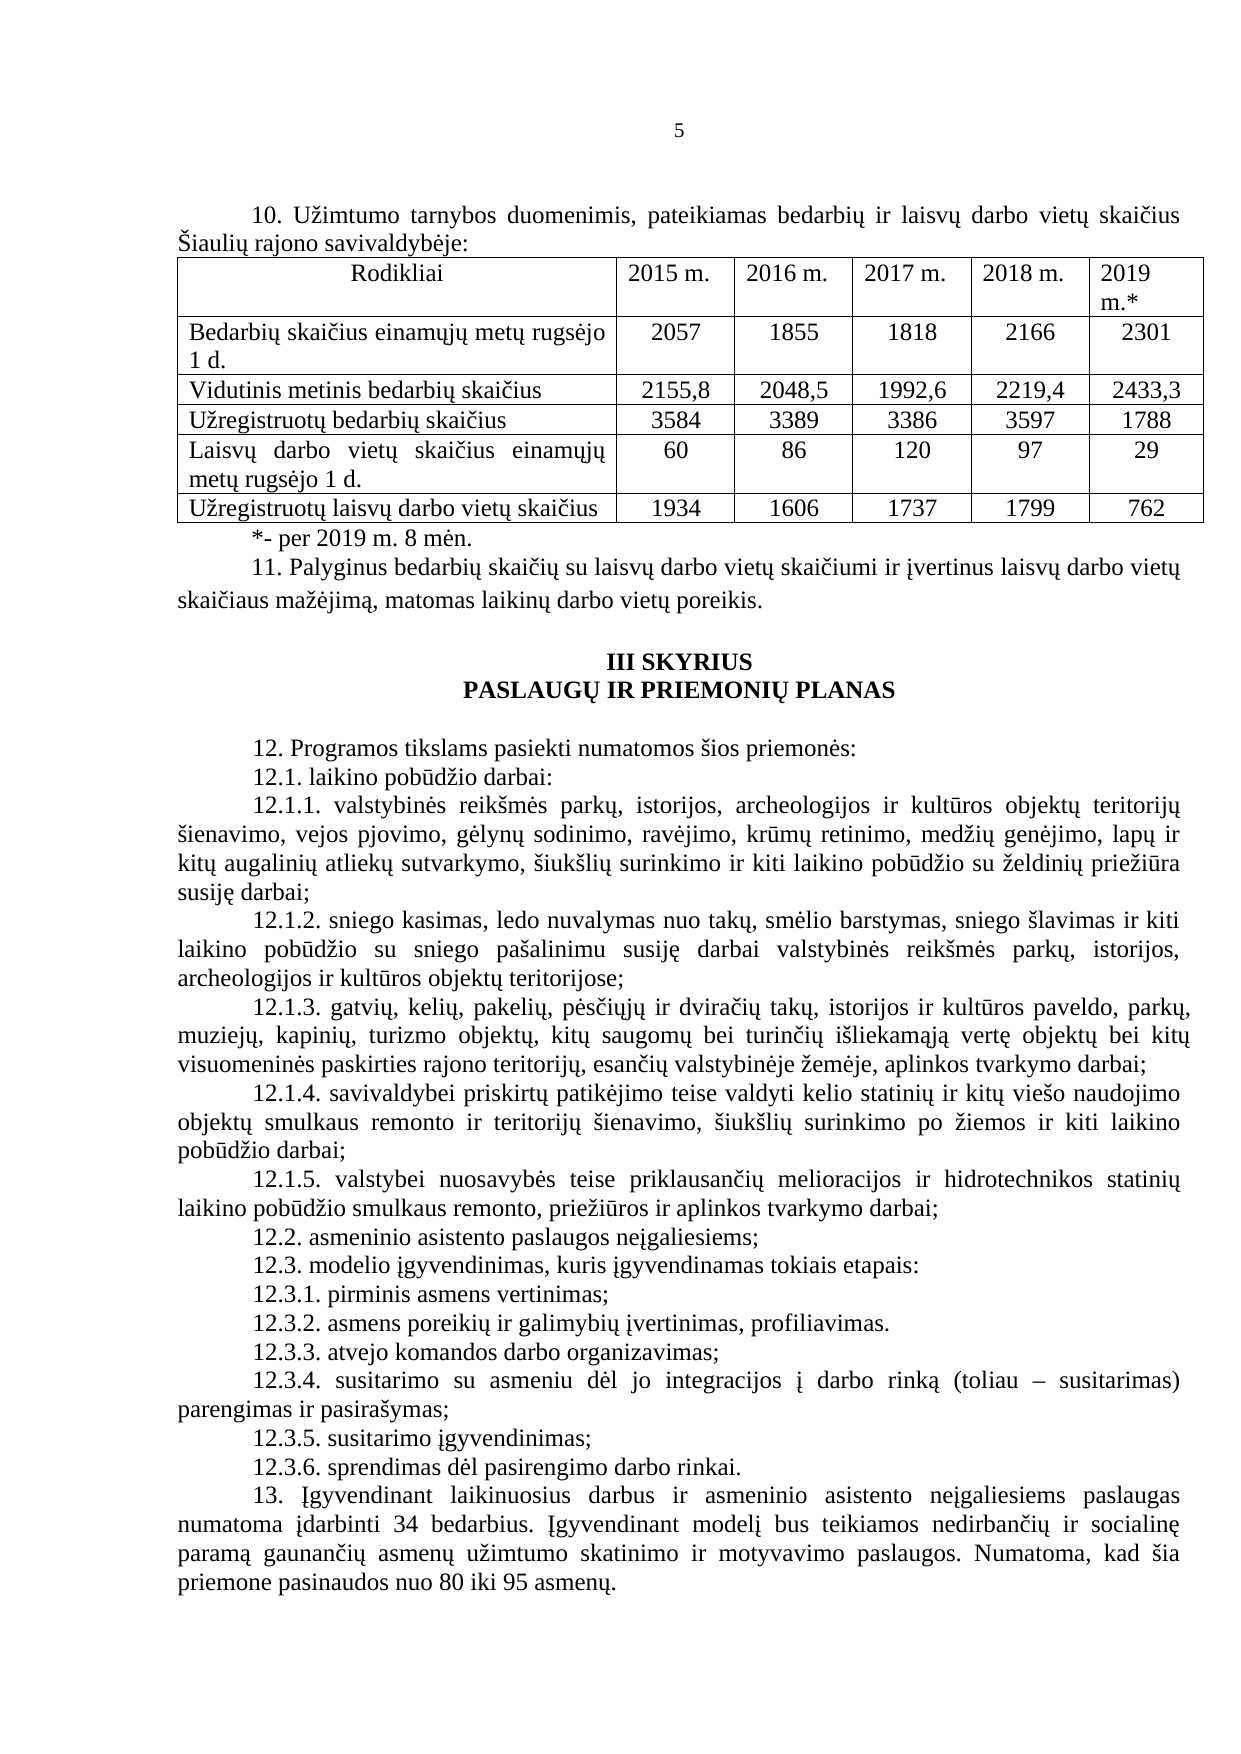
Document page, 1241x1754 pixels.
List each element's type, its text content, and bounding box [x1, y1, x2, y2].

table_cell 2155,8 [617, 375, 734, 404]
table_cell Laisvų darbo vietų skaičius einamųjų metų rugsėjo 1 d. [178, 435, 616, 492]
text 12.3. modelio įgyvendinimas, kuris įgyvendinamas tokiais etapais: [177, 1251, 1181, 1279]
table_cell 1934 [617, 494, 734, 522]
text 11. Palyginus bedarbių skaičių su laisvų darbo vietų skaičiumi ir įvertinus laisvų darbo vietų skaičiaus mažėjimą, matomas laikinų darbo vietų poreikis. [177, 552, 1181, 614]
table_cell 1788 [1090, 405, 1203, 434]
text 12.3.5. susitarimo įgyvendinimas; [177, 1423, 1181, 1452]
table_cell 60 [617, 435, 734, 492]
text 12.1.3. gatvių, kelių, pakelių, pėsčiųjų ir dviračių takų, istorijos ir kultūros paveldo, parkų, muziejų, kapinių, turizmo objektų, kitų saugomų bei turinčių išliekamąją vertę objektų bei kitų visuomeninės paskirties rajono teritorijų, esančių valstybinėje žemėje, aplinkos tvarkymo darbai; [177, 992, 1192, 1078]
text *- per 2019 m. 8 mėn. [177, 523, 1181, 552]
text 12.1. laikino pobūdžio darbai: [177, 762, 1181, 791]
table_cell 3386 [853, 405, 971, 434]
table_cell 29 [1090, 435, 1203, 492]
table_header 2018 m. [972, 258, 1089, 316]
text 12.3.6. sprendimas dėl pasirengimo darbo rinkai. [177, 1452, 1181, 1481]
table_cell Bedarbių skaičius einamųjų metų rugsėjo 1 d. [178, 317, 616, 374]
table_cell 1855 [735, 317, 852, 374]
table_cell 86 [735, 435, 852, 492]
text 10. Užimtumo tarnybos duomenimis, pateikiamas bedarbių ir laisvų darbo vietų skaičius Šiaulių rajono savivaldybėje: [177, 200, 1181, 257]
table_cell 2219,4 [972, 375, 1089, 404]
table_cell 1992,6 [853, 375, 971, 404]
table_header 2017 m. [853, 258, 971, 316]
table_cell 2166 [972, 317, 1089, 374]
table_header Rodikliai [178, 258, 616, 316]
table_cell 2048,5 [735, 375, 852, 404]
text 13. Įgyvendinant laikinuosius darbus ir asmeninio asistento neįgaliesiems paslaugas numatoma įdarbinti 34 bedarbius. Įgyvendinant modelį bus teikiamos nedirbančių ir socialinę paramą gaunančių asmenų užimtumo skatinimo ir motyvavimo paslaugos. Numatoma, kad šia priemone pasinaudos nuo 80 iki 95 asmenų. [177, 1481, 1181, 1596]
table_cell 120 [853, 435, 971, 492]
table_header 2019 m.* [1090, 258, 1203, 316]
text 12.3.4. susitarimo su asmeniu dėl jo integracijos į darbo rinką (toliau – susitarimas) parengimas ir pasirašymas; [177, 1366, 1181, 1423]
table_cell 1799 [972, 494, 1089, 522]
table_cell 762 [1090, 494, 1203, 522]
table_cell Užregistruotų laisvų darbo vietų skaičius [178, 494, 616, 522]
table_cell 97 [972, 435, 1089, 492]
text 12.1.1. valstybinės reikšmės parkų, istorijos, archeologijos ir kultūros objektų teritorijų šienavimo, vejos pjovimo, gėlynų sodinimo, ravėjimo, krūmų retinimo, medžių genėjimo, lapų ir kitų augalinių atliekų sutvarkymo, šiukšlių surinkimo ir kiti laikino pobūdžio su želdinių priežiūra susiję darbai; [177, 791, 1181, 906]
table_cell 2057 [617, 317, 734, 374]
text 12.1.4. savivaldybei priskirtų patikėjimo teise valdyti kelio statinių ir kitų viešo naudojimo objektų smulkaus remonto ir teritorijų šienavimo, šiukšlių surinkimo po žiemos ir kiti laikino pobūdžio darbai; [177, 1078, 1181, 1164]
table_cell 2433,3 [1090, 375, 1203, 404]
table_cell 3597 [972, 405, 1089, 434]
table_header 2016 m. [735, 258, 852, 316]
table_cell Užregistruotų bedarbių skaičius [178, 405, 616, 434]
table_cell Vidutinis metinis bedarbių skaičius [178, 375, 616, 404]
text III SKYRIUS [177, 647, 1181, 676]
text 12.3.3. atvejo komandos darbo organizavimas; [177, 1337, 1181, 1366]
text 12.2. asmeninio asistento paslaugos neįgaliesiems; [177, 1222, 1181, 1251]
table_cell 2301 [1090, 317, 1203, 374]
table_header 2015 m. [617, 258, 734, 316]
text 12.3.2. asmens poreikių ir galimybių įvertinimas, profiliavimas. [177, 1308, 1181, 1337]
text 12.1.2. sniego kasimas, ledo nuvalymas nuo takų, smėlio barstymas, sniego šlavimas ir kiti laikino pobūdžio su sniego pašalinimu susiję darbai valstybinės reikšmės parkų, istorijos, archeologijos ir kultūros objektų teritorijose; [177, 906, 1181, 992]
table_cell 1606 [735, 494, 852, 522]
table_cell 1737 [853, 494, 971, 522]
table_cell 3584 [617, 405, 734, 434]
table_cell 3389 [735, 405, 852, 434]
text PASLAUGŲ IR PRIEMONIŲ PLANAS [177, 676, 1181, 704]
text 12. Programos tikslams pasiekti numatomos šios priemonės: [177, 733, 1181, 762]
text 12.1.5. valstybei nuosavybės teise priklausančių melioracijos ir hidrotechnikos statinių laikino pobūdžio smulkaus remonto, priežiūros ir aplinkos tvarkymo darbai; [177, 1164, 1181, 1222]
table_cell 1818 [853, 317, 971, 374]
text 12.3.1. pirminis asmens vertinimas; [177, 1279, 1181, 1308]
